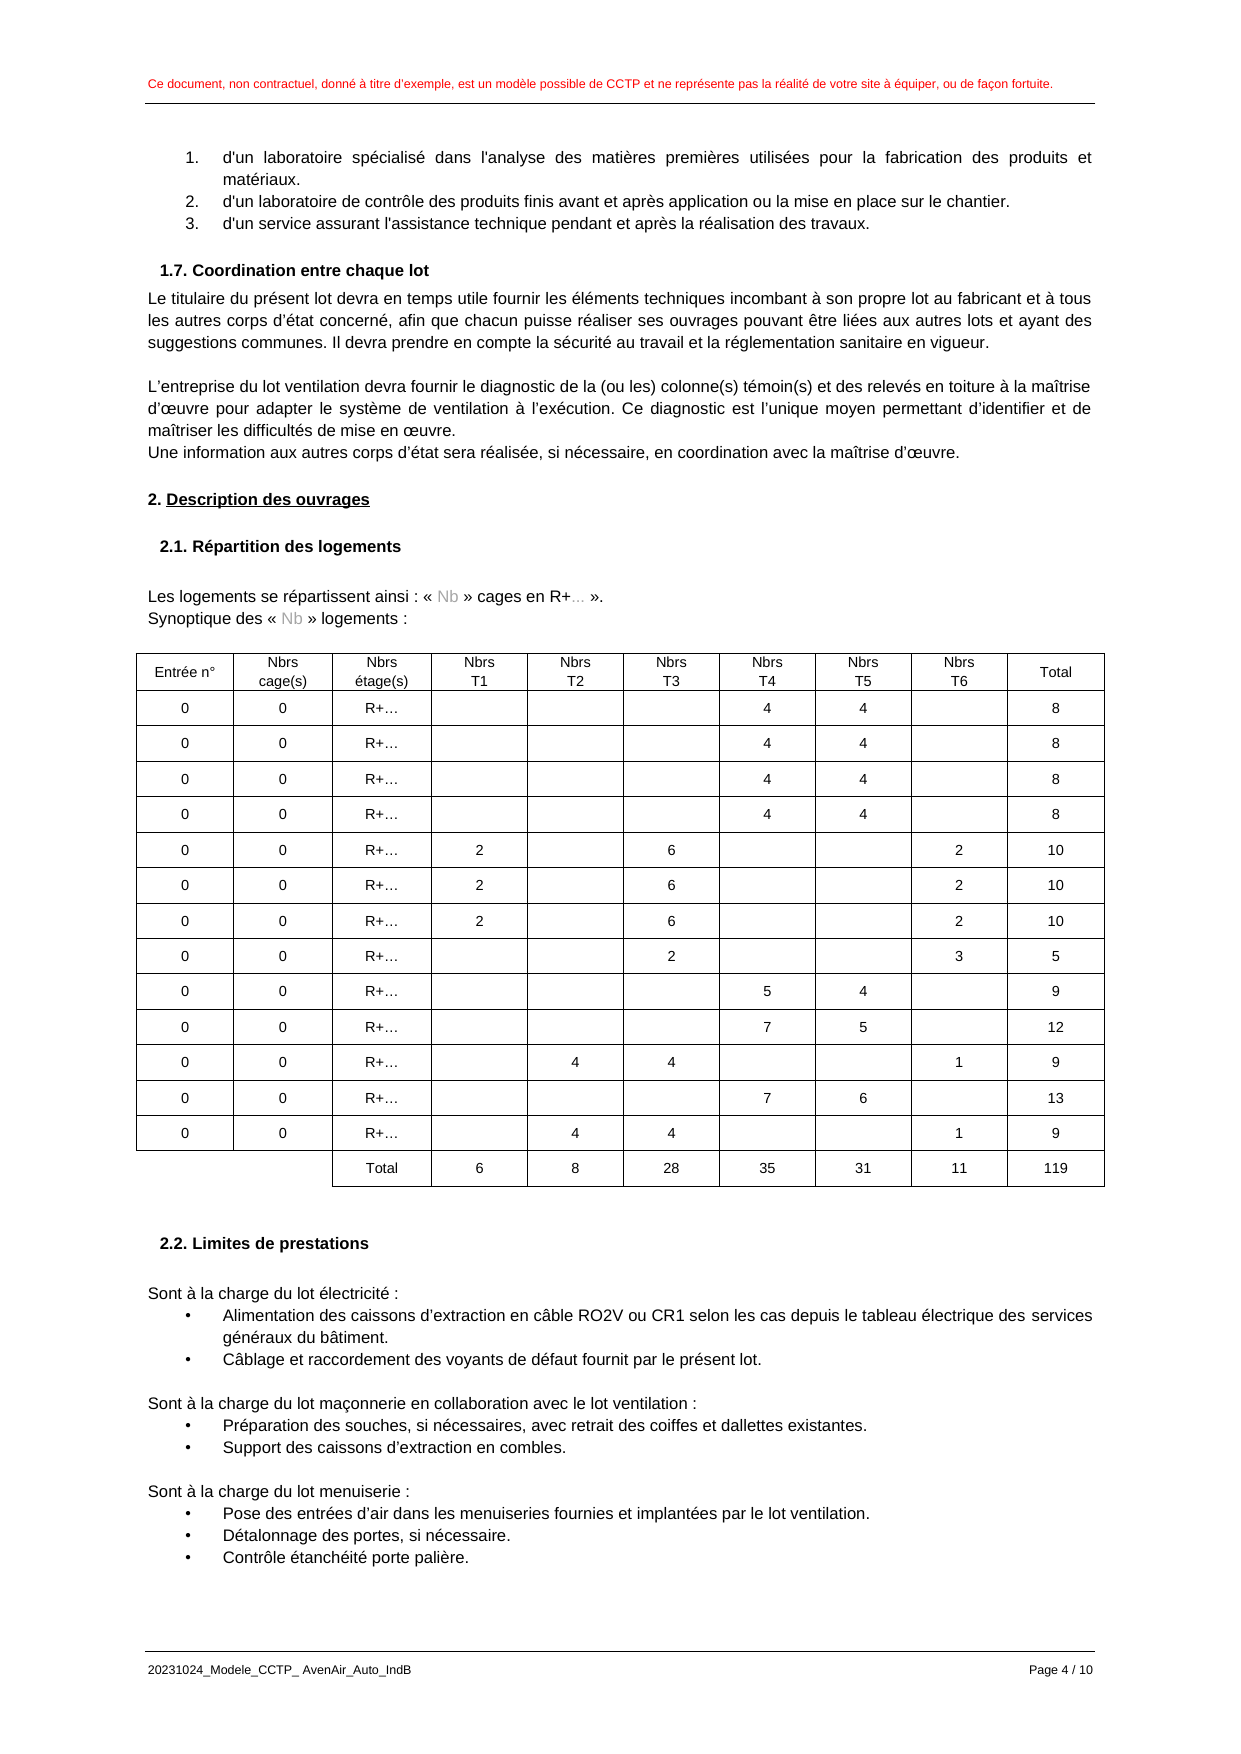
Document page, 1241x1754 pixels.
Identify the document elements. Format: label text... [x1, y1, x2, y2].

table_cell [720, 939, 815, 973]
table_cell [912, 974, 1007, 1009]
table_cell 4 [816, 691, 911, 725]
table_cell [432, 1045, 527, 1079]
table_cell [912, 1010, 1007, 1044]
table_cell R+… [333, 868, 431, 902]
table_cell 8 [1008, 691, 1104, 725]
table_cell R+… [333, 691, 431, 725]
table_cell 5 [1008, 939, 1104, 973]
table_cell 6 [624, 904, 719, 938]
table_cell [912, 1081, 1007, 1115]
table_cell [432, 691, 527, 725]
table_cell [528, 868, 623, 902]
table_cell 10 [1008, 833, 1104, 867]
table_cell [624, 797, 719, 832]
table_cell 10 [1008, 904, 1104, 938]
table_cell [720, 868, 815, 902]
table_cell [912, 797, 1007, 832]
table_cell 3 [912, 939, 1007, 973]
table_cell 0 [137, 726, 233, 761]
table_cell [624, 1010, 719, 1044]
table_cell [528, 762, 623, 796]
table_cell 2 [432, 904, 527, 938]
subtitle Limites de prestations [159, 1233, 1092, 1253]
table_cell 0 [234, 1010, 332, 1044]
table_cell 0 [234, 833, 332, 867]
table_cell [624, 691, 719, 725]
text Les logements se répartissent ainsi : « Nb » cages en R+... ». [148, 587, 1092, 606]
table_cell [432, 726, 527, 761]
table_cell [624, 1081, 719, 1115]
table_cell R+… [333, 762, 431, 796]
table_cell [432, 1010, 527, 1044]
table_cell [528, 974, 623, 1009]
table_cell [720, 904, 815, 938]
table_cell 6 [816, 1081, 911, 1115]
table_cell 0 [234, 974, 332, 1009]
table_cell 2 [912, 833, 1007, 867]
table_cell 4 [720, 797, 815, 832]
table_cell [432, 1081, 527, 1115]
table_cell [816, 833, 911, 867]
table_cell [624, 974, 719, 1009]
table_cell 0 [234, 691, 332, 725]
table_cell 5 [816, 1010, 911, 1044]
table_cell 0 [137, 691, 233, 725]
table_cell 0 [234, 868, 332, 902]
table_cell 0 [137, 868, 233, 902]
table_cell [816, 1116, 911, 1150]
list Pose des entrées d’air dans les menuiseries fournies et implantées par le lot ventilation. [185, 1504, 1092, 1523]
table_cell 35 [720, 1151, 815, 1186]
list Préparation des souches, si nécessaires, avec retrait des coiffes et dallettes existantes. [185, 1416, 1092, 1435]
table_cell 0 [234, 1081, 332, 1115]
table_cell 4 [528, 1116, 623, 1150]
table_cell [528, 939, 623, 973]
table_cell 4 [624, 1045, 719, 1079]
table_cell 4 [720, 726, 815, 761]
table_cell R+… [333, 1116, 431, 1150]
text Sont à la charge du lot menuiserie : [148, 1482, 1092, 1501]
table_cell [528, 797, 623, 832]
table_header Nbrs T5 [816, 654, 911, 690]
table_cell 8 [528, 1151, 623, 1186]
text Une information aux autres corps d’état sera réalisée, si nécessaire, en coordination avec la maîtrise d’œuvre. [148, 443, 1092, 462]
text Le titulaire du présent lot devra en temps utile fournir les éléments techniques incombant à son propre lot au fabricant et à tous les autres corps d’état concerné, afin que chacun puisse réaliser ses ouvrages pouvant être liées aux autres lots et ayant des suggestions communes. Il devra prendre en compte la sécurité au travail et la réglementation sanitaire en vigueur. [148, 289, 1092, 352]
table_cell 2 [912, 904, 1007, 938]
table_cell R+… [333, 726, 431, 761]
table_cell 4 [816, 974, 911, 1009]
table_cell [912, 726, 1007, 761]
table_header Nbrs T4 [720, 654, 815, 690]
table_cell 0 [137, 1045, 233, 1079]
table_header Nbrs étage(s) [333, 654, 431, 690]
table_cell [528, 1010, 623, 1044]
table_cell 0 [137, 1081, 233, 1115]
table_cell 0 [137, 762, 233, 796]
table_header Nbrs cage(s) [234, 654, 332, 690]
text Synoptique des « Nb » logements : [148, 609, 1092, 628]
table_cell [720, 1116, 815, 1150]
subtitle Coordination entre chaque lot [159, 260, 1092, 279]
table_cell [912, 691, 1007, 725]
list Alimentation des caissons d’extraction en câble RO2V ou CR1 selon les cas depuis le tableau électrique des services généraux du bâtiment. [185, 1306, 1092, 1347]
table_cell 5 [720, 974, 815, 1009]
table_cell R+… [333, 1010, 431, 1044]
text Sont à la charge du lot électricité : [148, 1284, 1092, 1303]
table_cell R+… [333, 1045, 431, 1079]
table_cell R+… [333, 797, 431, 832]
table_cell [816, 904, 911, 938]
table_cell 9 [1008, 1116, 1104, 1150]
table_cell [528, 726, 623, 761]
table_cell [528, 1081, 623, 1115]
table_header Nbrs T1 [432, 654, 527, 690]
table_cell R+… [333, 939, 431, 973]
table_cell 8 [1008, 797, 1104, 832]
table_cell [816, 868, 911, 902]
table_cell 1 [912, 1045, 1007, 1079]
text Sont à la charge du lot maçonnerie en collaboration avec le lot ventilation : [148, 1394, 1092, 1413]
subtitle Répartition des logements [159, 536, 1092, 556]
table_cell [624, 762, 719, 796]
table_cell 11 [912, 1151, 1007, 1186]
table_cell 1 [912, 1116, 1007, 1150]
table_cell Total [333, 1151, 431, 1186]
table_cell 6 [432, 1151, 527, 1186]
table_cell 6 [624, 868, 719, 902]
table_cell 0 [137, 939, 233, 973]
table_cell 0 [137, 1116, 233, 1150]
table_cell 4 [624, 1116, 719, 1150]
table_cell [432, 974, 527, 1009]
table_cell R+… [333, 974, 431, 1009]
table_cell [528, 833, 623, 867]
table_cell 4 [528, 1045, 623, 1079]
table_cell 13 [1008, 1081, 1104, 1115]
table_header Total [1008, 654, 1104, 690]
list d'un laboratoire de contrôle des produits finis avant et après application ou la mise en place sur le chantier. [185, 192, 1092, 211]
table_cell 0 [137, 833, 233, 867]
table_cell 0 [234, 1116, 332, 1150]
table_cell R+… [333, 833, 431, 867]
table_cell 0 [234, 904, 332, 938]
table_cell [432, 1116, 527, 1150]
subtitle Description des ouvrages [148, 490, 1092, 509]
table_cell 2 [432, 868, 527, 902]
table_cell 0 [234, 1045, 332, 1079]
table_cell 0 [137, 797, 233, 832]
list Câblage et raccordement des voyants de défaut fournit par le présent lot. [185, 1350, 1092, 1369]
table_cell [624, 726, 719, 761]
list Support des caissons d’extraction en combles. [185, 1438, 1092, 1457]
table_cell 0 [234, 797, 332, 832]
table_cell 12 [1008, 1010, 1104, 1044]
table_cell [720, 1045, 815, 1079]
table_header Nbrs T3 [624, 654, 719, 690]
table_cell 0 [137, 904, 233, 938]
table_cell 2 [912, 868, 1007, 902]
list Contrôle étanchéité porte palière. [185, 1548, 1092, 1568]
table_cell R+… [333, 904, 431, 938]
table_cell [432, 797, 527, 832]
table_cell 0 [234, 726, 332, 761]
table_cell [234, 1151, 332, 1186]
table_cell [720, 833, 815, 867]
table_cell 2 [624, 939, 719, 973]
table_cell [432, 762, 527, 796]
table_cell 0 [137, 974, 233, 1009]
table_cell 10 [1008, 868, 1104, 902]
table_cell 6 [624, 833, 719, 867]
list Détalonnage des portes, si nécessaire. [185, 1526, 1092, 1546]
table_cell 9 [1008, 1045, 1104, 1079]
table_cell [528, 904, 623, 938]
list d'un service assurant l'assistance technique pendant et après la réalisation des travaux. [185, 214, 1092, 233]
table_cell [528, 691, 623, 725]
table_cell 8 [1008, 762, 1104, 796]
table_cell 4 [816, 762, 911, 796]
table_header Nbrs T6 [912, 654, 1007, 690]
table_cell [432, 939, 527, 973]
table_cell 9 [1008, 974, 1104, 1009]
table_cell 7 [720, 1010, 815, 1044]
table_cell 28 [624, 1151, 719, 1186]
table_cell [816, 1045, 911, 1079]
table_cell 7 [720, 1081, 815, 1115]
table_header Entrée n° [137, 654, 233, 690]
table_cell 119 [1008, 1151, 1104, 1186]
table_cell 4 [720, 691, 815, 725]
table_cell 0 [234, 762, 332, 796]
table_cell 2 [432, 833, 527, 867]
table_cell R+… [333, 1081, 431, 1115]
table_header Nbrs T2 [528, 654, 623, 690]
table_cell 4 [816, 797, 911, 832]
list d'un laboratoire spécialisé dans l'analyse des matières premières utilisées pour la fabrication des produits et matériaux. [185, 148, 1092, 189]
table_cell 31 [816, 1151, 911, 1186]
table_cell [912, 762, 1007, 796]
text L’entreprise du lot ventilation devra fournir le diagnostic de la (ou les) colonne(s) témoin(s) et des relevés en toiture à la maîtrise d’œuvre pour adapter le système de ventilation à l’exécution. Ce diagnostic est l’unique moyen permettant d’identifier et de maîtriser les difficultés de mise en œuvre. [148, 377, 1092, 440]
table_cell 8 [1008, 726, 1104, 761]
table_cell 4 [720, 762, 815, 796]
table_cell 0 [234, 939, 332, 973]
table_cell [816, 939, 911, 973]
table_cell 0 [137, 1010, 233, 1044]
table_cell 4 [816, 726, 911, 761]
table_cell [136, 1151, 233, 1186]
